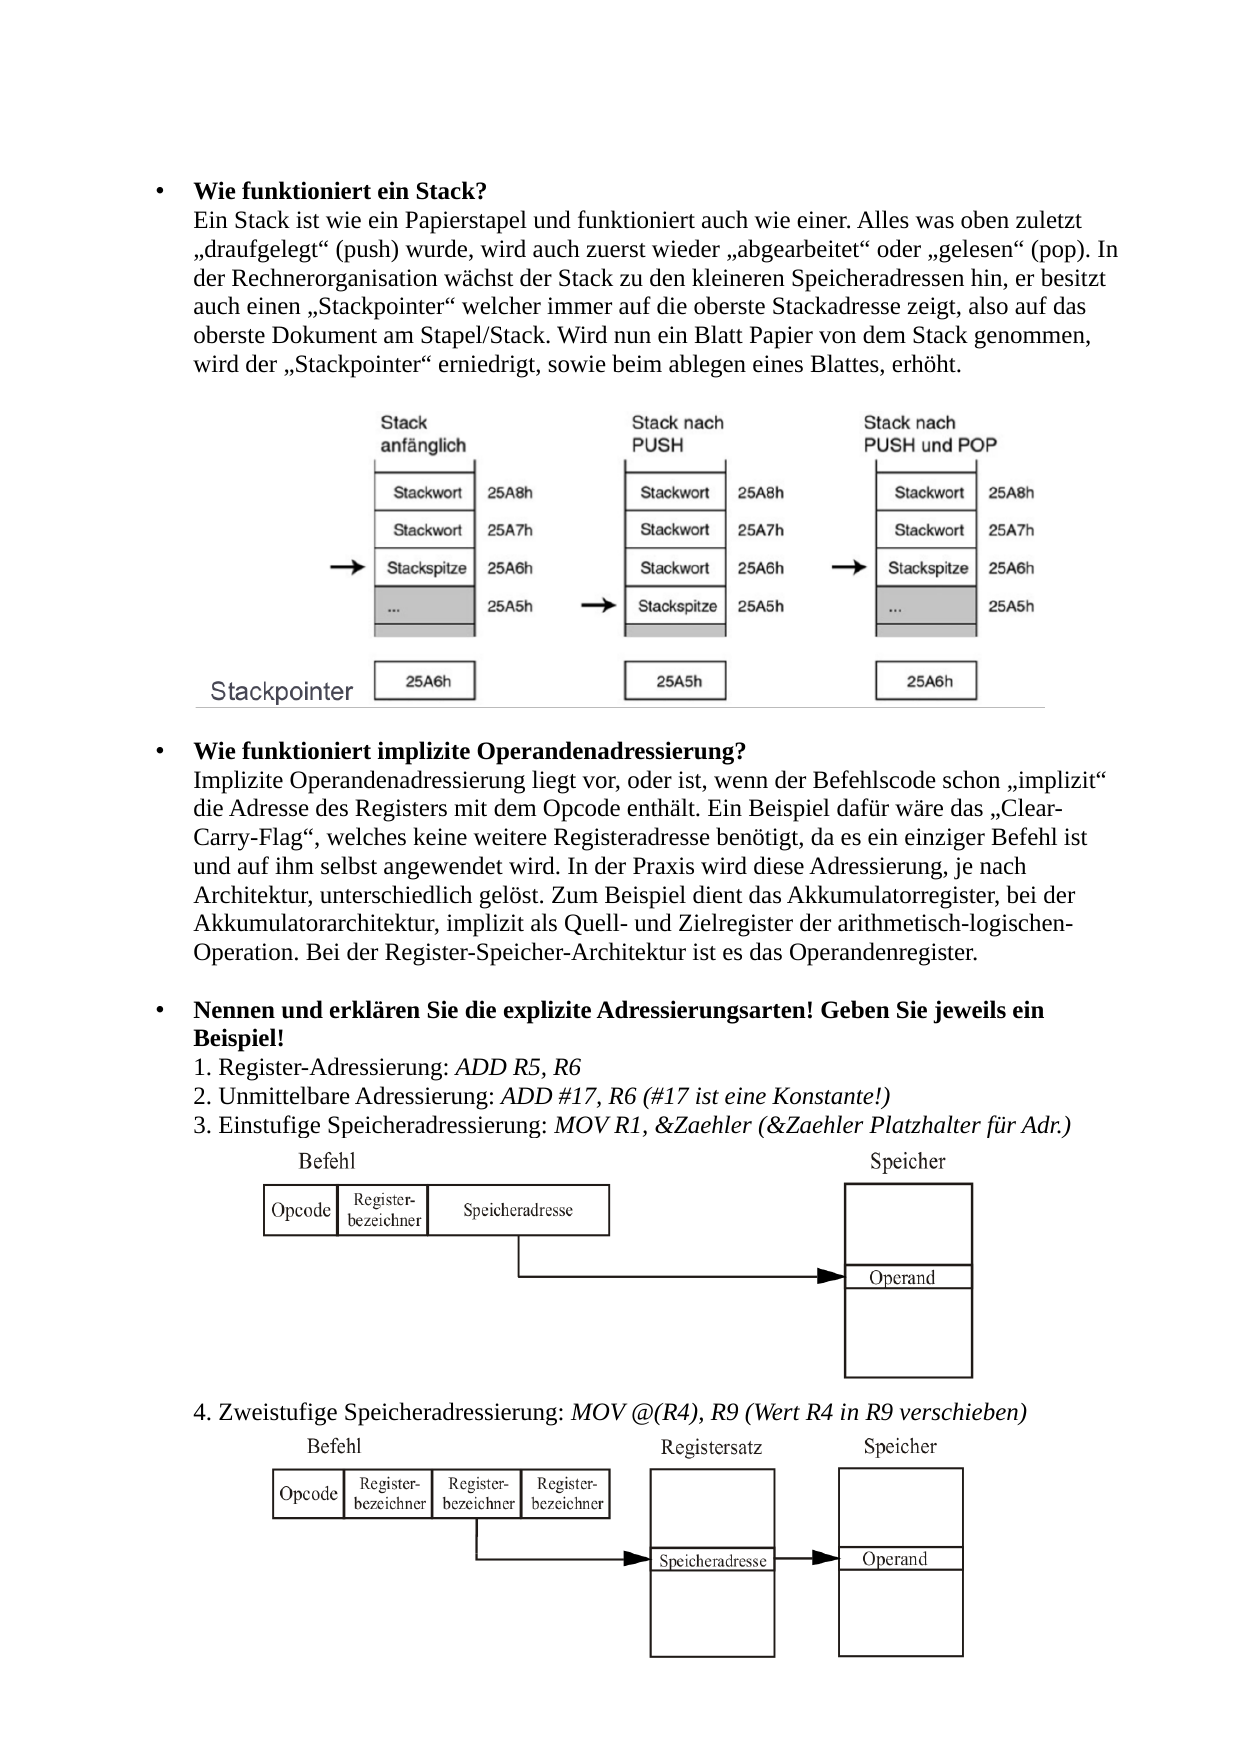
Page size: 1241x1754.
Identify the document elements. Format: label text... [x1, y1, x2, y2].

picture [251, 1138, 990, 1389]
list 1. Register-Adressierung: ADD R5, R6 [156, 1052, 1122, 1081]
list Implizite Operandenadressierung liegt vor, oder ist, wenn der Befehlscode schon „implizit“ die Adresse des Registers mit dem Opcode enthält. Ein Beispiel dafür wäre das „Clear-Carry-Flag“, welches keine weitere Registeradresse benötigt, da es ein einziger Befehl ist und auf ihm selbst angewendet wird. In der Praxis wird diese Adressierung, je nach Architektur, unterschiedlich gelöst. Zum Beispiel dient das Akkumulatorregister, bei der Akkumulatorarchitektur, implizit als Quell- und Zielregister der arithmetisch-logischen-Operation. Bei der Register-Speicher-Architektur ist es das Operandenregister. [156, 765, 1122, 966]
list 2. Unmittelbare Adressierung: ADD #17, R6 (#17 ist eine Konstante!) [156, 1081, 1122, 1110]
list 3. Einstufige Speicheradressierung: MOV R1, &Zaehler (&Zaehler Platzhalter für Adr.) [156, 1110, 1122, 1138]
list Nennen und erklären Sie die explizite Adressierungsarten! Geben Sie jeweils ein Beispiel! [156, 995, 1122, 1052]
picture [195, 411, 1045, 708]
picture [262, 1426, 978, 1668]
list Wie funktioniert implizite Operandenadressierung? [156, 736, 1122, 765]
list 4. Zweistufige Speicheradressierung: MOV @(R4), R9 (Wert R4 in R9 verschieben) [156, 1397, 1122, 1426]
list Wie funktioniert ein Stack? [156, 176, 1122, 205]
list Ein Stack ist wie ein Papierstapel und funktioniert auch wie einer. Alles was oben zuletzt „draufgelegt“ (push) wurde, wird auch zuerst wieder „abgearbeitet“ oder „gelesen“ (pop). In der Rechnerorganisation wächst der Stack zu den kleineren Speicheradressen hin, er besitzt auch einen „Stackpointer“ welcher immer auf die oberste Stackadresse zeigt, also auf das oberste Dokument am Stapel/Stack. Wird nun ein Blatt Papier von dem Stack genommen, wird der „Stackpointer“ erniedrigt, sowie beim ablegen eines Blattes, erhöht. [156, 205, 1122, 378]
